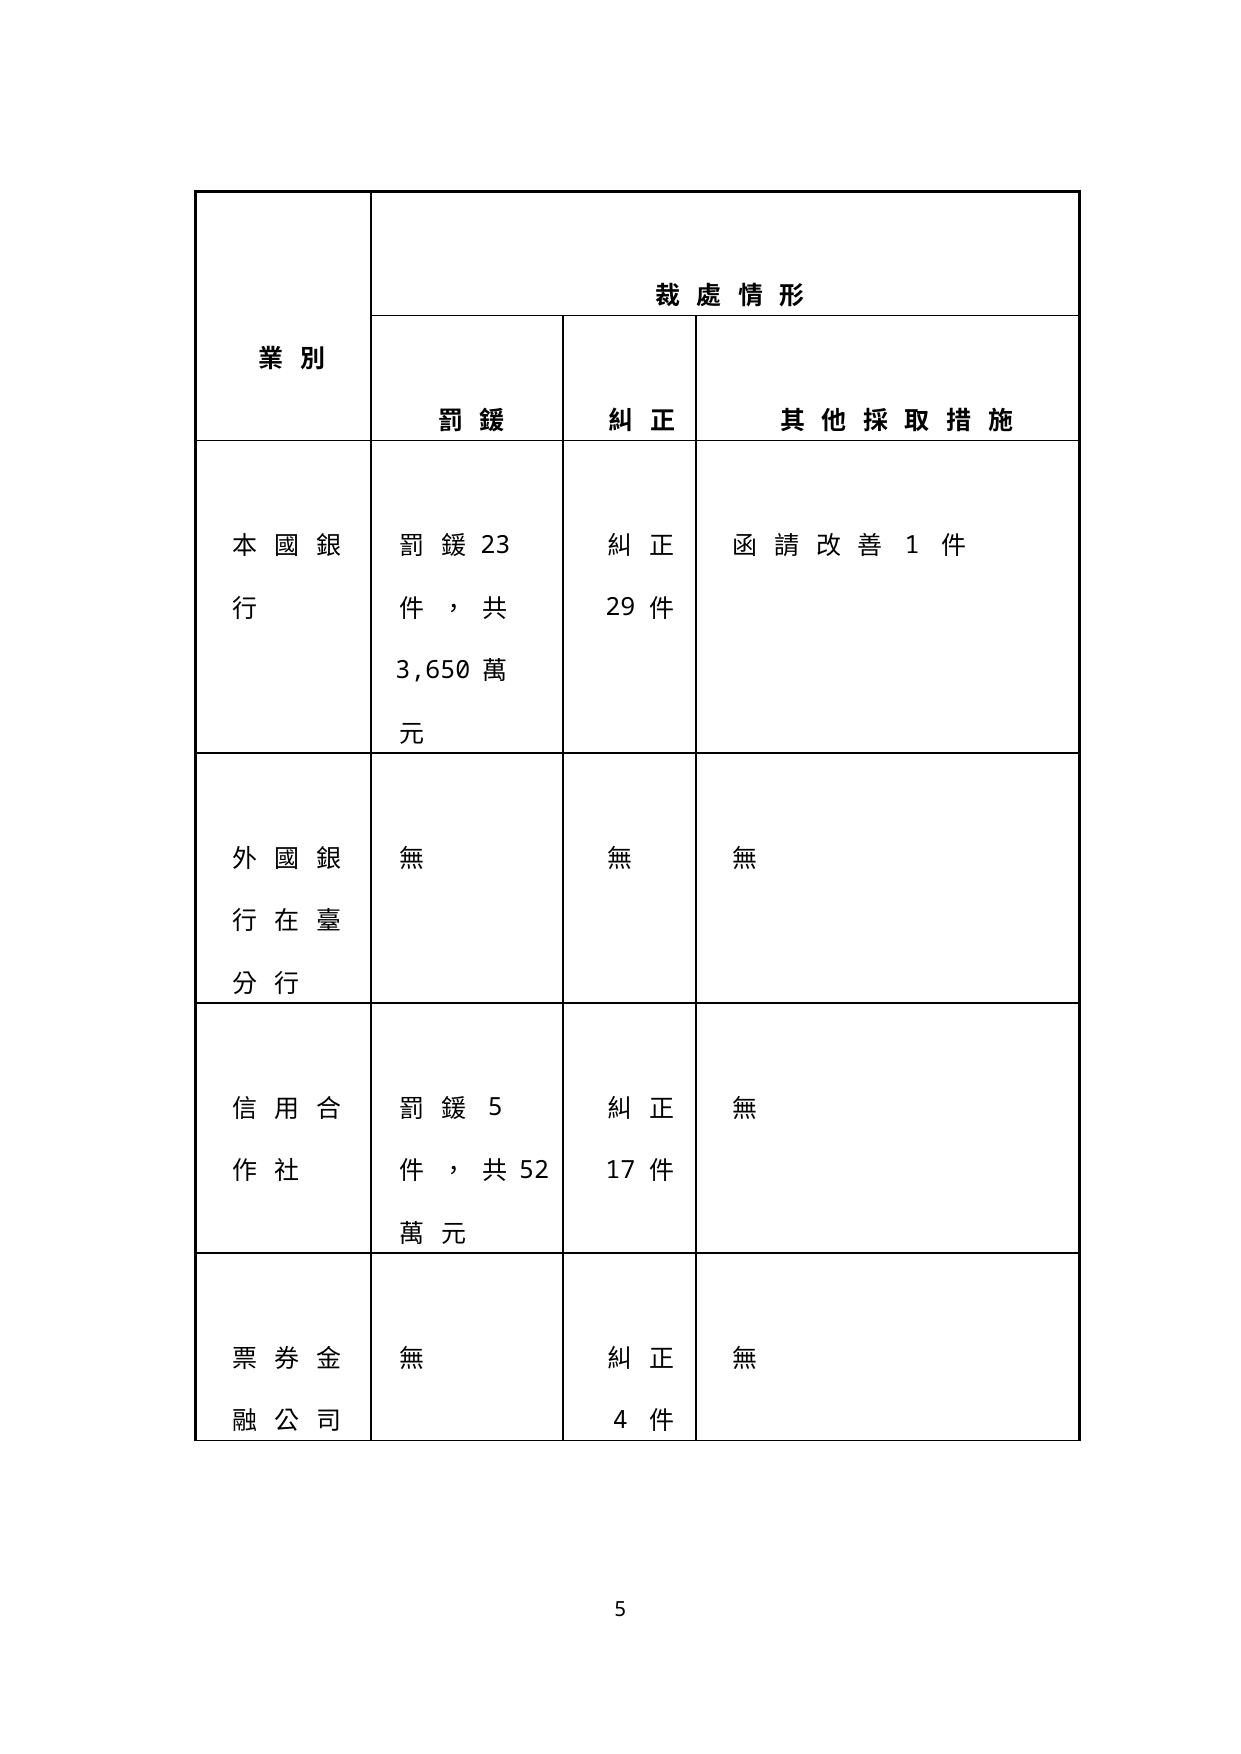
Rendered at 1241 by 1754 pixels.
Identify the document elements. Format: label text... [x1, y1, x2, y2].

table_cell 糾正17件 [564, 1004, 695, 1252]
table_cell 無 [372, 754, 562, 1002]
table_cell 無 [697, 1004, 1078, 1252]
table_cell 票券金融公司 [197, 1254, 370, 1439]
table_cell 信用合作社 [197, 1004, 370, 1252]
table_cell 無 [697, 1254, 1078, 1439]
table_header 業別 [197, 193, 370, 439]
table_cell 無 [564, 754, 695, 1002]
table_header 裁處情形 [372, 193, 1078, 314]
table_cell 其他採取措施 [697, 316, 1078, 439]
table_cell 本國銀行 [197, 441, 370, 752]
table_cell 糾正29件 [564, 441, 695, 752]
table_cell 函請改善1件 [697, 441, 1078, 752]
table_cell 無 [697, 754, 1078, 1002]
table_cell 罰鍰23件，共3,650萬元 [372, 441, 562, 752]
table_cell 罰鍰 [372, 316, 562, 439]
table_cell 罰鍰5件，共52萬元 [372, 1004, 562, 1252]
table_cell 無 [372, 1254, 562, 1439]
table_cell 糾正 [564, 316, 695, 439]
table_cell 外國銀行在臺分行 [197, 754, 370, 1002]
table_cell 糾正4件 [564, 1254, 695, 1439]
